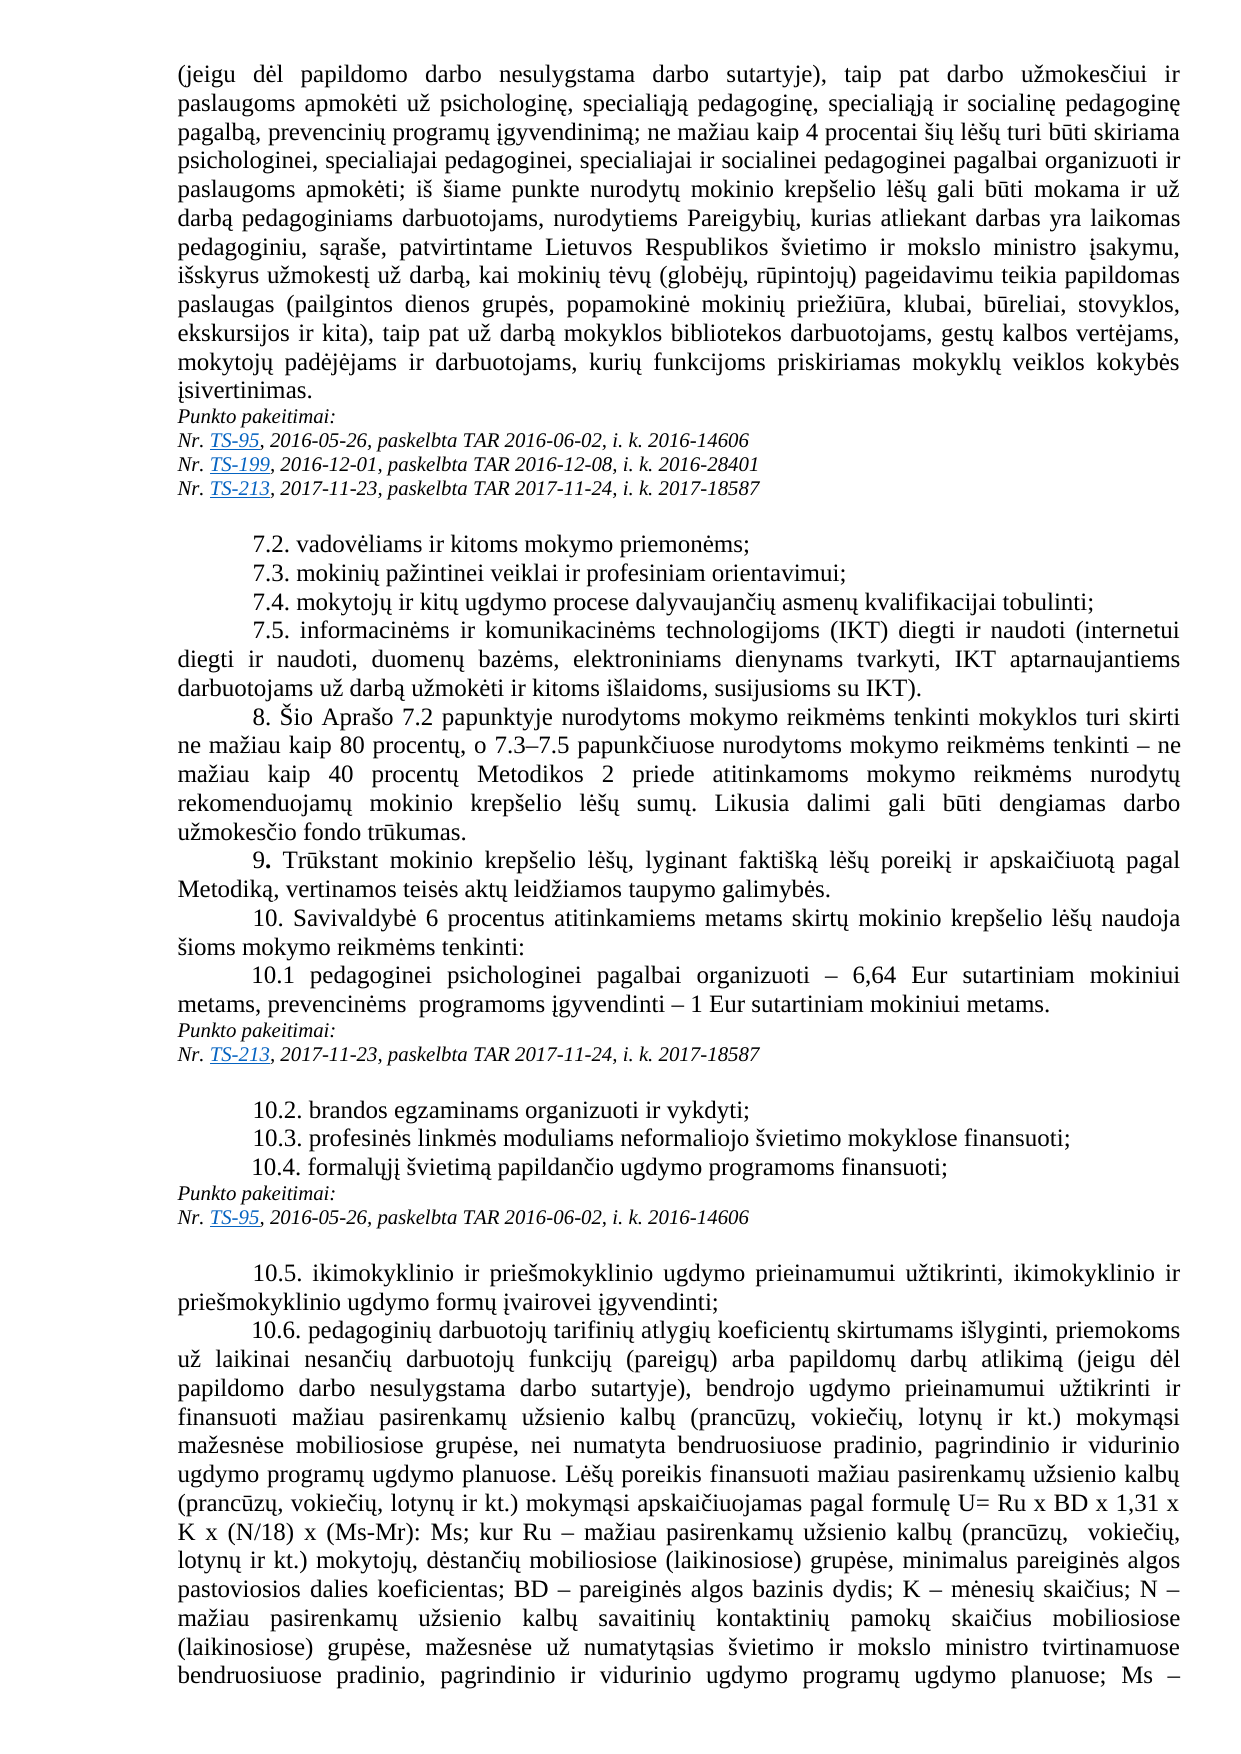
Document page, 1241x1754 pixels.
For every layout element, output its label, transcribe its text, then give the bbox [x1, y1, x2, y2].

text Punkto pakeitimai: [177, 1018, 1181, 1042]
text 7.5. informacinėms ir komunikacinėms technologijoms (IKT) diegti ir naudoti (internetui diegti ir naudoti, duomenų bazėms, elektroniniams dienynams tvarkyti, IKT aptarnaujantiems darbuotojams už darbą užmokėti ir kitoms išlaidoms, susijusioms su IKT). [177, 615, 1181, 702]
text 10.2. brandos egzaminams organizuoti ir vykdyti; [177, 1095, 1181, 1123]
text 10.3. profesinės linkmės moduliams neformaliojo švietimo mokyklose finansuoti; [177, 1123, 1181, 1152]
text 7.3. mokinių pažintinei veiklai ir profesiniam orientavimui; [177, 558, 1181, 587]
text Punkto pakeitimai: [177, 404, 1181, 428]
text Nr. TS-213, 2017-11-23, paskelbta TAR 2017-11-24, i. k. 2017-18587 [177, 1042, 1181, 1066]
text 10. Savivaldybė 6 procentus atitinkamiems metams skirtų mokinio krepšelio lėšų naudoja šioms mokymo reikmėms tenkinti: [177, 903, 1181, 960]
text 10.6. pedagoginių darbuotojų tarifinių atlygių koeficientų skirtumams išlyginti, priemokoms už laikinai nesančių darbuotojų funkcijų (pareigų) arba papildomų darbų atlikimą (jeigu dėl papildomo darbo nesulygstama darbo sutartyje), bendrojo ugdymo prieinamumui užtikrinti ir finansuoti mažiau pasirenkamų užsienio kalbų (prancūzų, vokiečių, lotynų ir kt.) mokymąsi mažesnėse mobiliosiose grupėse, nei numatyta bendruosiuose pradinio, pagrindinio ir vidurinio ugdymo programų ugdymo planuose. Lėšų poreikis finansuoti mažiau pasirenkamų užsienio kalbų (prancūzų, vokiečių, lotynų ir kt.) mokymąsi apskaičiuojamas pagal formulę U= Ru x BD x 1,31 x K x (N/18) x (Ms-Mr): Ms; kur Ru – mažiau pasirenkamų užsienio kalbų (prancūzų, vokiečių, lotynų ir kt.) mokytojų, dėstančių mobiliosiose (laikinosiose) grupėse, minimalus pareiginės algos pastoviosios dalies koeficientas; BD – pareiginės algos bazinis dydis; K – mėnesių skaičius; N – mažiau pasirenkamų užsienio kalbų savaitinių kontaktinių pamokų skaičius mobiliosiose (laikinosiose) grupėse, mažesnėse už numatytąsias švietimo ir mokslo ministro tvirtinamuose bendruosiuose pradinio, pagrindinio ir vidurinio ugdymo programų ugdymo planuose; Ms – [177, 1315, 1181, 1689]
text 7.2. vadovėliams ir kitoms mokymo priemonėms; [177, 529, 1181, 558]
text 10.4. formalųjį švietimą papildančio ugdymo programoms finansuoti; [177, 1152, 1181, 1181]
text (jeigu dėl papildomo darbo nesulygstama darbo sutartyje), taip pat darbo užmokesčiui ir paslaugoms apmokėti už psichologinę, specialiąją pedagoginę, specialiąją ir socialinę pedagoginę pagalbą, prevencinių programų įgyvendinimą; ne mažiau kaip 4 procentai šių lėšų turi būti skiriama psichologinei, specialiajai pedagoginei, specialiajai ir socialinei pedagoginei pagalbai organizuoti ir paslaugoms apmokėti; iš šiame punkte nurodytų mokinio krepšelio lėšų gali būti mokama ir už darbą pedagoginiams darbuotojams, nurodytiems Pareigybių, kurias atliekant darbas yra laikomas pedagoginiu, sąraše, patvirtintame Lietuvos Respublikos švietimo ir mokslo ministro įsakymu, išskyrus užmokestį už darbą, kai mokinių tėvų (globėjų, rūpintojų) pageidavimu teikia papildomas paslaugas (pailgintos dienos grupės, popamokinė mokinių priežiūra, klubai, būreliai, stovyklos, ekskursijos ir kita), taip pat už darbą mokyklos bibliotekos darbuotojams, gestų kalbos vertėjams, mokytojų padėjėjams ir darbuotojams, kurių funkcijoms priskiriamas mokyklų veiklos kokybės įsivertinimas. [177, 59, 1181, 404]
text 7.4. mokytojų ir kitų ugdymo procese dalyvaujančių asmenų kvalifikacijai tobulinti; [177, 587, 1181, 615]
text Nr. TS-95, 2016-05-26, paskelbta TAR 2016-06-02, i. k. 2016-14606 [177, 428, 1181, 452]
text Nr. TS-95, 2016-05-26, paskelbta TAR 2016-06-02, i. k. 2016-14606 [177, 1205, 1181, 1229]
text 9. Trūkstant mokinio krepšelio lėšų, lyginant faktišką lėšų poreikį ir apskaičiuotą pagal Metodiką, vertinamos teisės aktų leidžiamos taupymo galimybės. [177, 845, 1181, 903]
text Nr. TS-213, 2017-11-23, paskelbta TAR 2017-11-24, i. k. 2017-18587 [177, 476, 1181, 500]
text Nr. TS-199, 2016-12-01, paskelbta TAR 2016-12-08, i. k. 2016-28401 [177, 452, 1181, 476]
text Punkto pakeitimai: [177, 1181, 1181, 1205]
text 8. Šio Aprašo 7.2 papunktyje nurodytoms mokymo reikmėms tenkinti mokyklos turi skirti ne mažiau kaip 80 procentų, o 7.3–7.5 papunkčiuose nurodytoms mokymo reikmėms tenkinti – ne mažiau kaip 40 procentų Metodikos 2 priede atitinkamoms mokymo reikmėms nurodytų rekomenduojamų mokinio krepšelio lėšų sumų. Likusia dalimi gali būti dengiamas darbo užmokesčio fondo trūkumas. [177, 702, 1181, 845]
text 10.1 pedagoginei psichologinei pagalbai organizuoti – 6,64 Eur sutartiniam mokiniui metams, prevencinėms programoms įgyvendinti – 1 Eur sutartiniam mokiniui metams. [177, 960, 1181, 1018]
text 10.5. ikimokyklinio ir priešmokyklinio ugdymo prieinamumui užtikrinti, ikimokyklinio ir priešmokyklinio ugdymo formų įvairovei įgyvendinti; [177, 1258, 1181, 1315]
